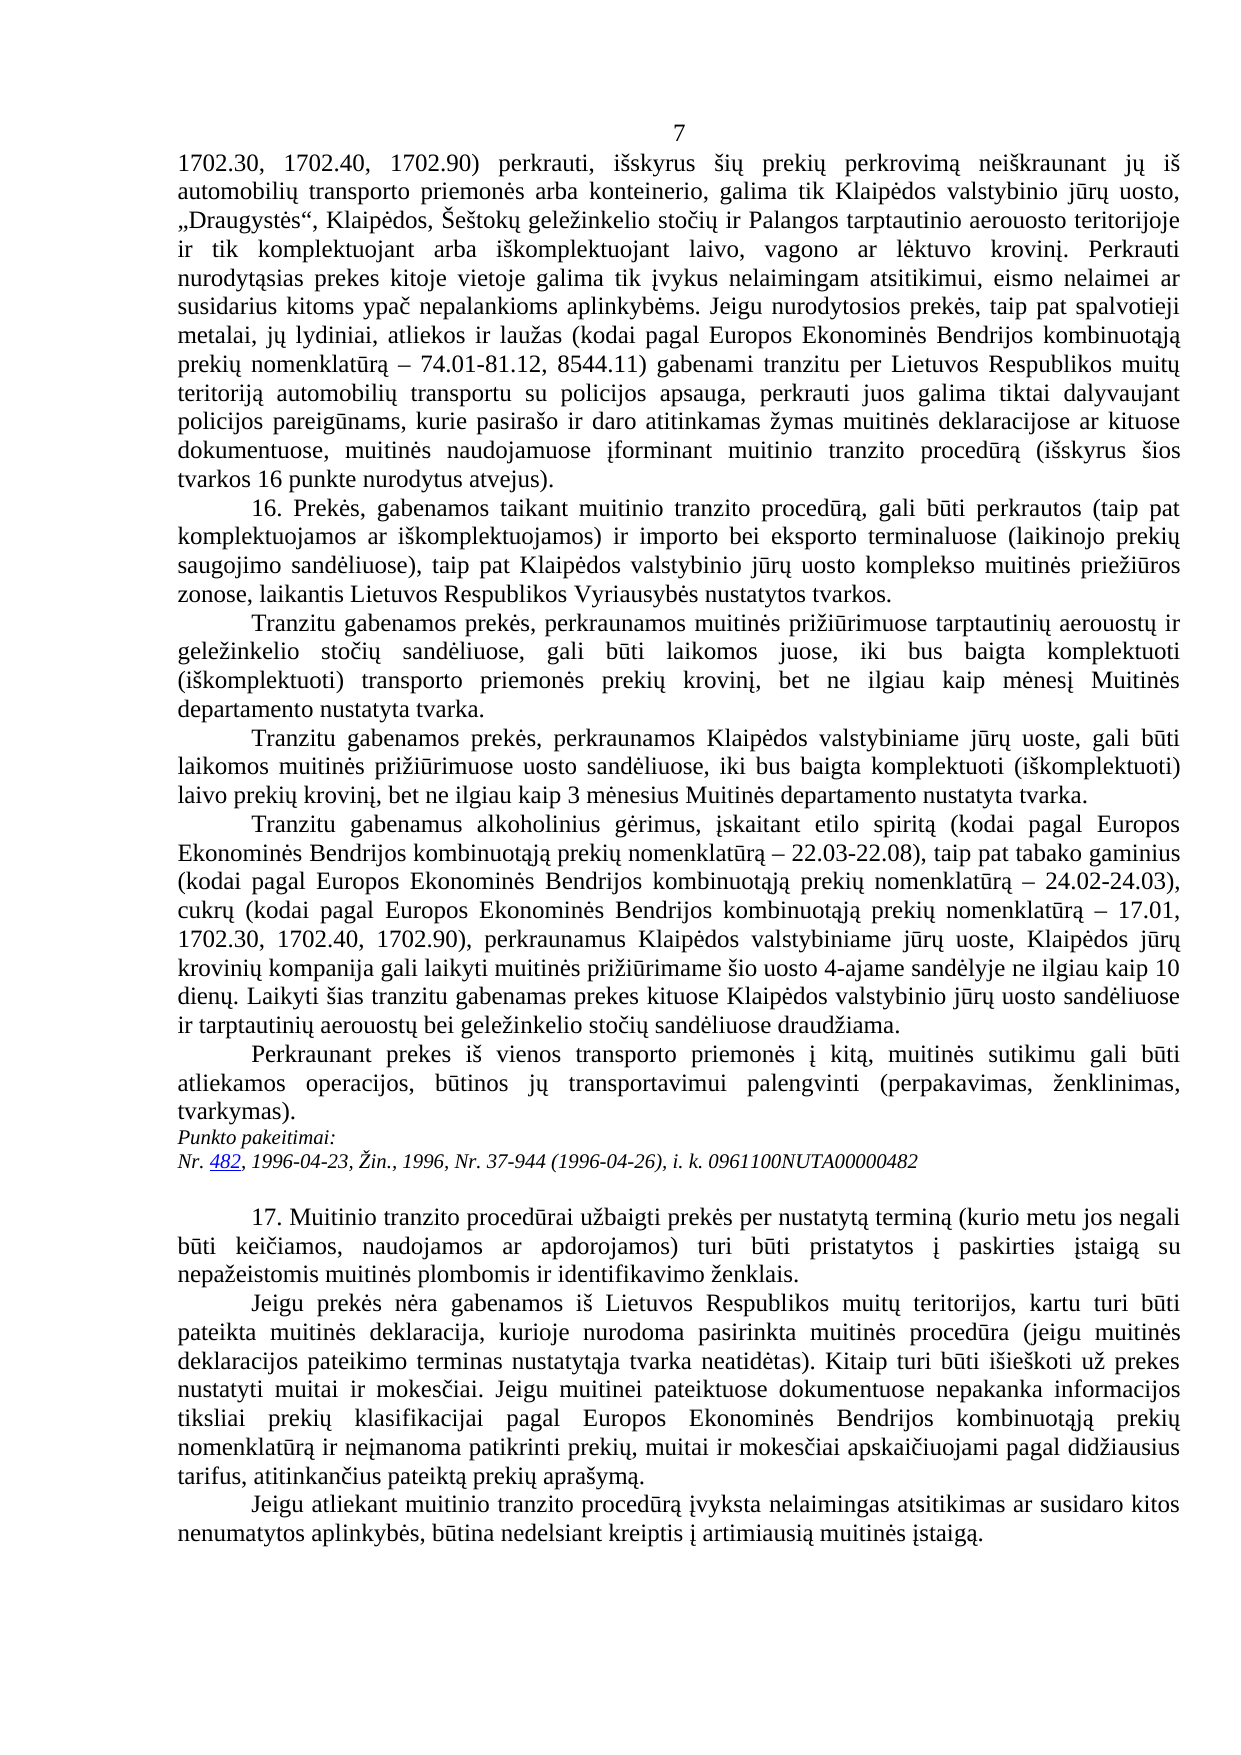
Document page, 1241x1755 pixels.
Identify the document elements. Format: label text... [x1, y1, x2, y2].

text 1702.30, 1702.40, 1702.90) perkrauti, išskyrus šių prekių perkrovimą neiškraunant jų iš automobilių transporto priemonės arba konteinerio, galima tik Klaipėdos valstybinio jūrų uosto, „Draugystės“, Klaipėdos, Šeštokų geležinkelio stočių ir Palangos tarptautinio aerouosto teritorijoje ir tik komplektuojant arba iškomplektuojant laivo, vagono ar lėktuvo krovinį. Perkrauti nurodytąsias prekes kitoje vietoje galima tik įvykus nelaimingam atsitikimui, eismo nelaimei ar susidarius kitoms ypač nepalankioms aplinkybėms. Jeigu nurodytosios prekės, taip pat spalvotieji metalai, jų lydiniai, atliekos ir laužas (kodai pagal Europos Ekonominės Bendrijos kombinuotąją prekių nomenklatūrą – 74.01-81.12, 8544.11) gabenami tranzitu per Lietuvos Respublikos muitų teritoriją automobilių transportu su policijos apsauga, perkrauti juos galima tiktai dalyvaujant policijos pareigūnams, kurie pasirašo ir daro atitinkamas žymas muitinės deklaracijose ar kituose dokumentuose, muitinės naudojamuose įforminant muitinio tranzito procedūrą (išskyrus šios tvarkos 16 punkte nurodytus atvejus). [177, 148, 1181, 493]
text Jeigu atliekant muitinio tranzito procedūrą įvyksta nelaimingas atsitikimas ar susidaro kitos nenumatytos aplinkybės, būtina nedelsiant kreiptis į artimiausią muitinės įstaigą. [177, 1489, 1181, 1547]
text 16. Prekės, gabenamos taikant muitinio tranzito procedūrą, gali būti perkrautos (taip pat komplektuojamos ar iškomplektuojamos) ir importo bei eksporto terminaluose (laikinojo prekių saugojimo sandėliuose), taip pat Klaipėdos valstybinio jūrų uosto komplekso muitinės priežiūros zonose, laikantis Lietuvos Respublikos Vyriausybės nustatytos tvarkos. [177, 493, 1181, 608]
text Tranzitu gabenamos prekės, perkraunamos muitinės prižiūrimuose tarptautinių aerouostų ir geležinkelio stočių sandėliuose, gali būti laikomos juose, iki bus baigta komplektuoti (iškomplektuoti) transporto priemonės prekių krovinį, bet ne ilgiau kaip mėnesį Muitinės departamento nustatyta tvarka. [177, 608, 1181, 723]
text Tranzitu gabenamos prekės, perkraunamos Klaipėdos valstybiniame jūrų uoste, gali būti laikomos muitinės prižiūrimuose uosto sandėliuose, iki bus baigta komplektuoti (iškomplektuoti) laivo prekių krovinį, bet ne ilgiau kaip 3 mėnesius Muitinės departamento nustatyta tvarka. [177, 723, 1181, 809]
text Tranzitu gabenamus alkoholinius gėrimus, įskaitant etilo spiritą (kodai pagal Europos Ekonominės Bendrijos kombinuotąją prekių nomenklatūrą – 22.03-22.08), taip pat tabako gaminius (kodai pagal Europos Ekonominės Bendrijos kombinuotąją prekių nomenklatūrą – 24.02-24.03), cukrų (kodai pagal Europos Ekonominės Bendrijos kombinuotąją prekių nomenklatūrą – 17.01, 1702.30, 1702.40, 1702.90), perkraunamus Klaipėdos valstybiniame jūrų uoste, Klaipėdos jūrų krovinių kompanija gali laikyti muitinės prižiūrimame šio uosto 4-ajame sandėlyje ne ilgiau kaip 10 dienų. Laikyti šias tranzitu gabenamas prekes kituose Klaipėdos valstybinio jūrų uosto sandėliuose ir tarptautinių aerouostų bei geležinkelio stočių sandėliuose draudžiama. [177, 809, 1181, 1039]
text Punkto pakeitimai: [177, 1125, 1181, 1149]
text Jeigu prekės nėra gabenamos iš Lietuvos Respublikos muitų teritorijos, kartu turi būti pateikta muitinės deklaracija, kurioje nurodoma pasirinkta muitinės procedūra (jeigu muitinės deklaracijos pateikimo terminas nustatytąja tvarka neatidėtas). Kitaip turi būti išieškoti už prekes nustatyti muitai ir mokesčiai. Jeigu muitinei pateiktuose dokumentuose nepakanka informacijos tiksliai prekių klasifikacijai pagal Europos Ekonominės Bendrijos kombinuotąją prekių nomenklatūrą ir neįmanoma patikrinti prekių, muitai ir mokesčiai apskaičiuojami pagal didžiausius tarifus, atitinkančius pateiktą prekių aprašymą. [177, 1288, 1181, 1489]
text Perkraunant prekes iš vienos transporto priemonės į kitą, muitinės sutikimu gali būti atliekamos operacijos, būtinos jų transportavimui palengvinti (perpakavimas, ženklinimas, tvarkymas). [177, 1039, 1181, 1125]
text Nr. 482, 1996-04-23, Žin., 1996, Nr. 37-944 (1996-04-26), i. k. 0961100NUTA00000482 [177, 1149, 1181, 1173]
text 17. Muitinio tranzito procedūrai užbaigti prekės per nustatytą terminą (kurio metu jos negali būti keičiamos, naudojamos ar apdorojamos) turi būti pristatytos į paskirties įstaigą su nepažeistomis muitinės plombomis ir identifikavimo ženklais. [177, 1202, 1181, 1288]
